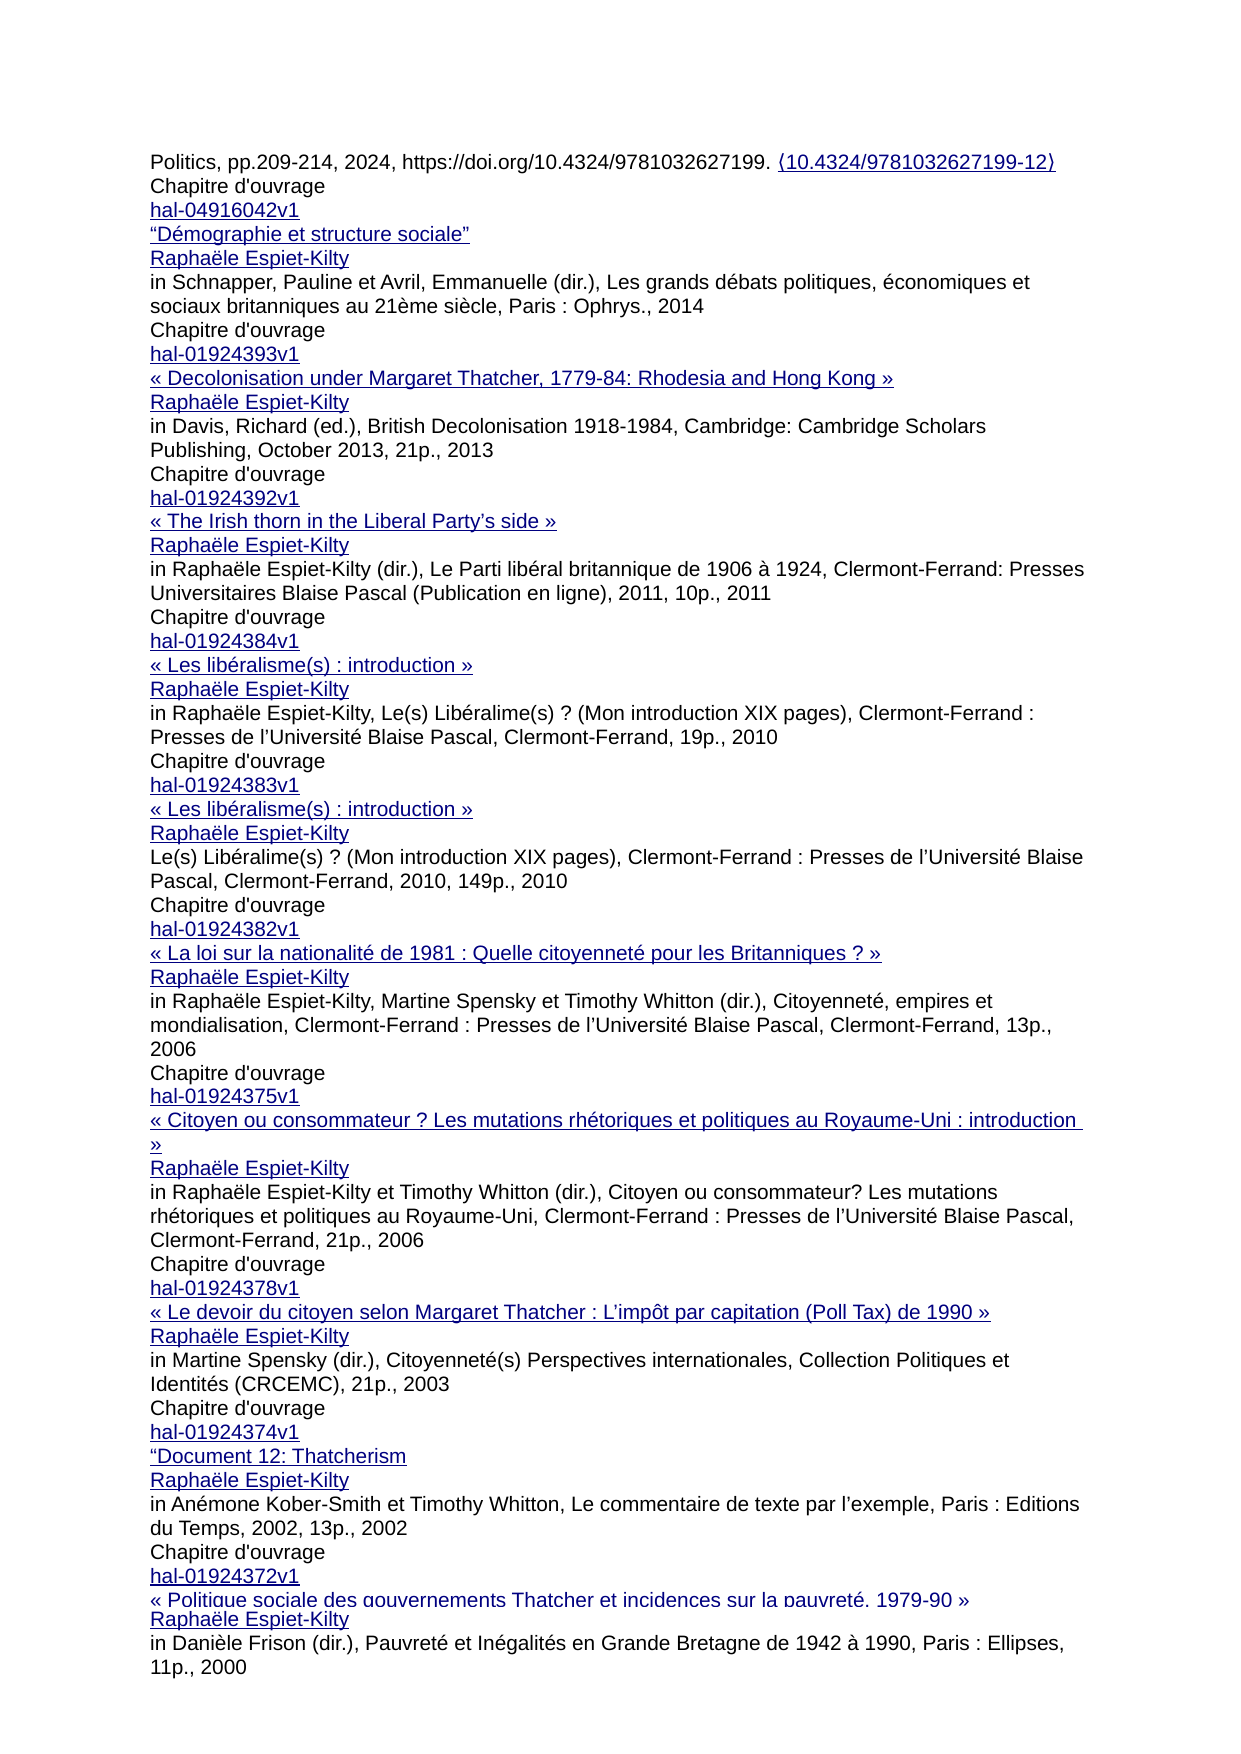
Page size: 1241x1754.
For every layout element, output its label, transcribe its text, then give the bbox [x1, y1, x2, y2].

table_cell « Decolonisation under Margaret Thatcher, 1779-84: Rhodesia and Hong Kong » Raphaële Espiet-Kilty in Davis, Richard (ed.), British Decolonisation 1918-1984, Cambridge: Cambridge Scholars Publishing, October 2013, 21p., 2013 Chapitre d'ouvrage hal-01924392v1 [150, 366, 1090, 509]
table_cell « Citoyen ou consommateur ? Les mutations rhétoriques et politiques au Royaume-Uni : introduction » Raphaële Espiet-Kilty in Raphaële Espiet-Kilty et Timothy Whitton (dir.), Citoyen ou consommateur? Les mutations rhétoriques et politiques au Royaume-Uni, Clermont-Ferrand : Presses de l’Université Blaise Pascal, Clermont-Ferrand, 21p., 2006 Chapitre d'ouvrage hal-01924378v1 [150, 1108, 1090, 1300]
table_cell “Démographie et structure sociale” Raphaële Espiet-Kilty in Schnapper, Pauline et Avril, Emmanuelle (dir.), Les grands débats politiques, économiques et sociaux britanniques au 21ème siècle, Paris : Ophrys., 2014 Chapitre d'ouvrage hal-01924393v1 [150, 222, 1090, 366]
table_cell « La loi sur la nationalité de 1981 : Quelle citoyenneté pour les Britanniques ? » Raphaële Espiet-Kilty in Raphaële Espiet-Kilty, Martine Spensky et Timothy Whitton (dir.), Citoyenneté, empires et mondialisation, Clermont-Ferrand : Presses de l’Université Blaise Pascal, Clermont-Ferrand, 13p., 2006 Chapitre d'ouvrage hal-01924375v1 [150, 941, 1090, 1108]
table_cell « Politique sociale des gouvernements Thatcher et incidences sur la pauvreté, 1979-90 » Raphaële Espiet-Kilty in Danièle Frison (dir.), Pauvreté et Inégalités en Grande Bretagne de 1942 à 1990, Paris : Ellipses, 11p., 2000 [150, 1588, 1090, 1679]
table_cell « Les libéralisme(s) : introduction » Raphaële Espiet-Kilty Le(s) Libéralime(s) ? (Mon introduction XIX pages), Clermont-Ferrand : Presses de l’Université Blaise Pascal, Clermont-Ferrand, 2010, 149p., 2010 Chapitre d'ouvrage hal-01924382v1 [150, 797, 1090, 941]
table_cell « Les libéralisme(s) : introduction » Raphaële Espiet-Kilty in Raphaële Espiet-Kilty, Le(s) Libéralime(s) ? (Mon introduction XIX pages), Clermont-Ferrand : Presses de l’Université Blaise Pascal, Clermont-Ferrand, 19p., 2010 Chapitre d'ouvrage hal-01924383v1 [150, 653, 1090, 797]
table_cell Towards a very British Version of the &quot;Culture Wars&quot;. Conclusion Raphaële Espiet-Kilty Towards a Very British Version of the “Culture Wars”. The Rise of National Populism in the UK, Social Fractures and Political Communication, 1, Routledge Taylor & Francis Group; Series Studies in British Politics, pp.209-214, 2024, https://doi.org/10.4324/9781032627199. ⟨10.4324/9781032627199-12⟩ Chapitre d'ouvrage hal-04916042v1 [150, 150, 1090, 222]
table_cell “Document 12: Thatcherism Raphaële Espiet-Kilty in Anémone Kober-Smith et Timothy Whitton, Le commentaire de texte par l’exemple, Paris : Editions du Temps, 2002, 13p., 2002 Chapitre d'ouvrage hal-01924372v1 [150, 1444, 1090, 1587]
table_cell « Le devoir du citoyen selon Margaret Thatcher : L’impôt par capitation (Poll Tax) de 1990 » Raphaële Espiet-Kilty in Martine Spensky (dir.), Citoyenneté(s) Perspectives internationales, Collection Politiques et Identités (CRCEMC), 21p., 2003 Chapitre d'ouvrage hal-01924374v1 [150, 1300, 1090, 1444]
table_cell « The Irish thorn in the Liberal Party’s side » Raphaële Espiet-Kilty in Raphaële Espiet-Kilty (dir.), Le Parti libéral britannique de 1906 à 1924, Clermont-Ferrand: Presses Universitaires Blaise Pascal (Publication en ligne), 2011, 10p., 2011 Chapitre d'ouvrage hal-01924384v1 [150, 509, 1090, 653]
